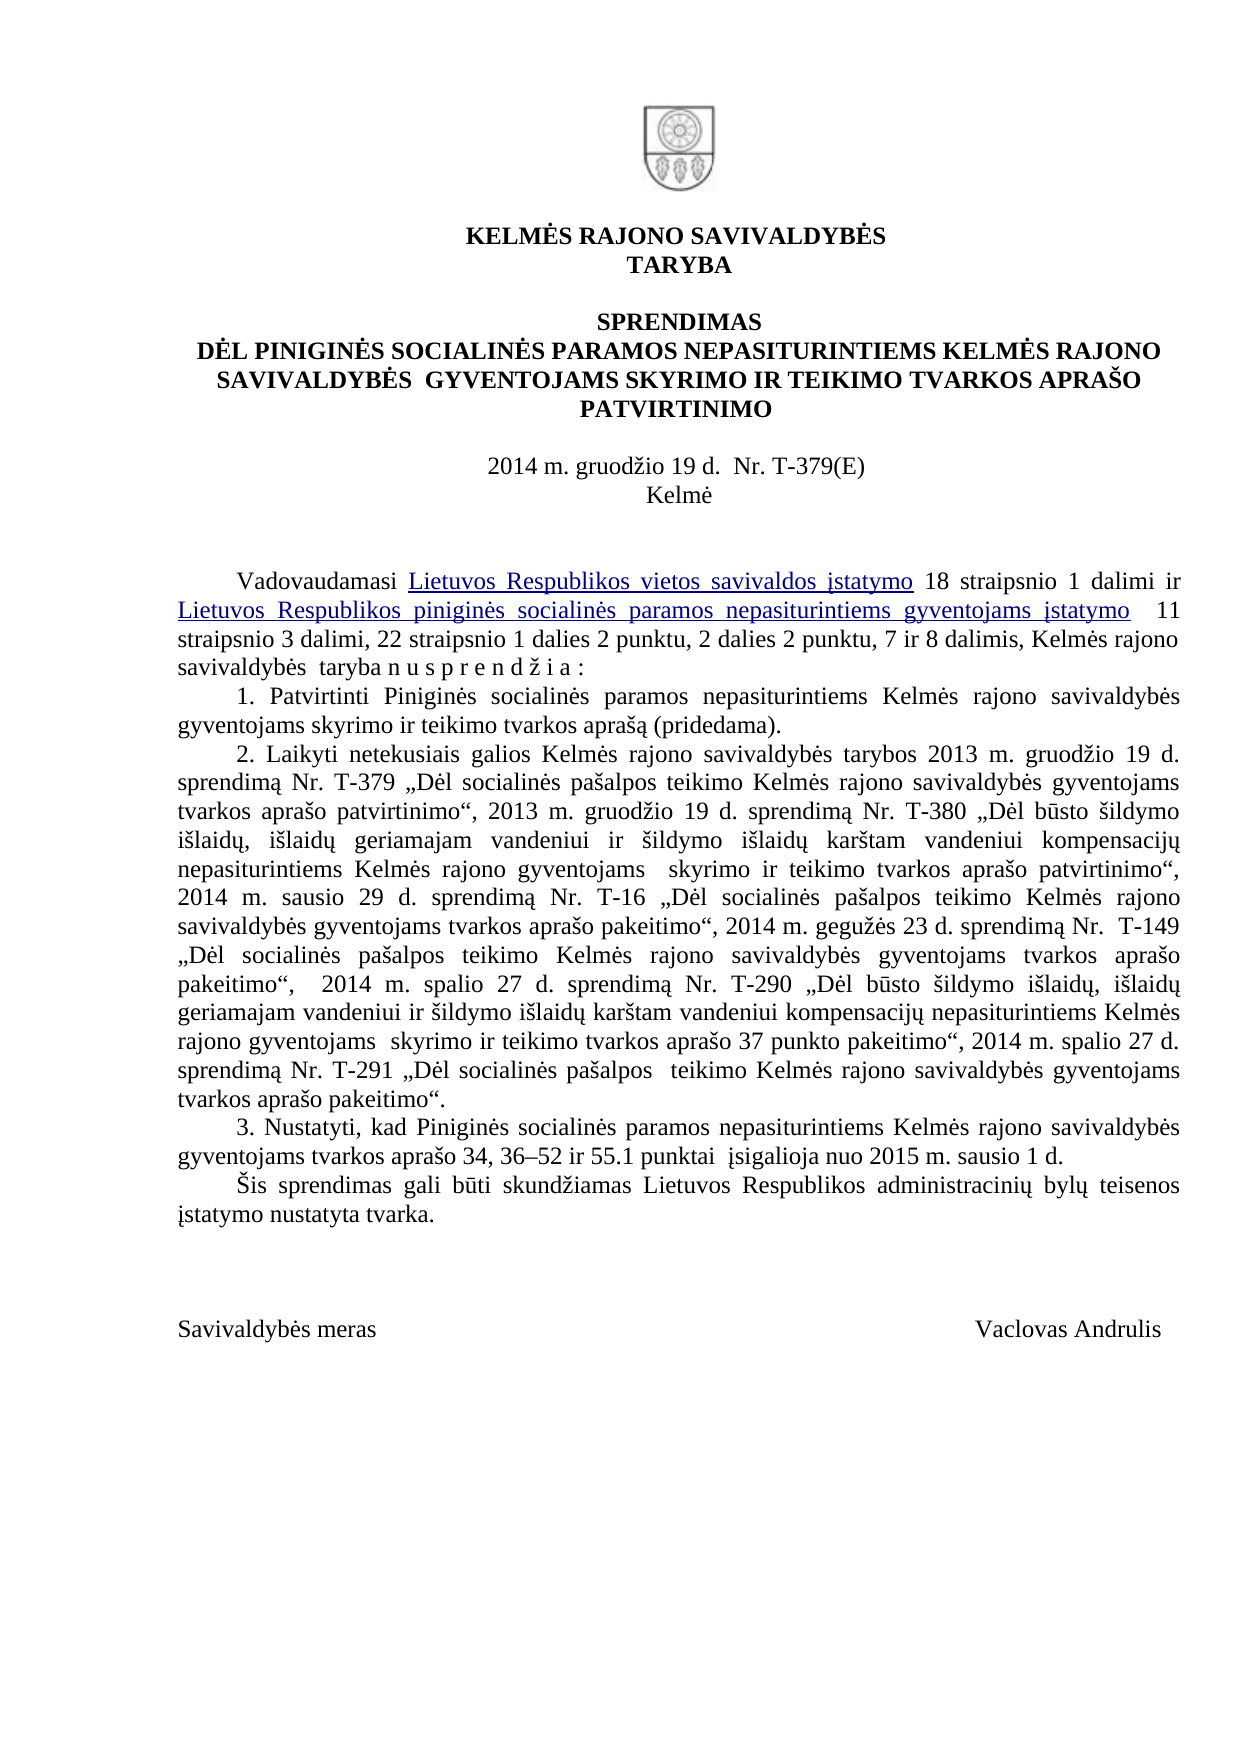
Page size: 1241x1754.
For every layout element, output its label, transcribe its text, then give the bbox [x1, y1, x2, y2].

text KELMĖS RAJONO SAVIVALDYBĖS [177, 221, 1181, 250]
text 2014 m. gruodžio 19 d. Nr. T-379(E) [177, 451, 1181, 480]
text SPRENDIMAS [177, 307, 1181, 336]
text Šis sprendimas gali būti skundžiamas Lietuvos Respublikos administracinių bylų teisenos įstatymo nustatyta tvarka. [177, 1170, 1181, 1227]
text 1. Patvirtinti Piniginės socialinės paramos nepasiturintiems Kelmės rajono savivaldybės gyventojams skyrimo ir teikimo tvarkos aprašą (pridedama). [177, 681, 1181, 739]
text Kelmė [177, 480, 1181, 509]
text 2. Laikyti netekusiais galios Kelmės rajono savivaldybės tarybos 2013 m. gruodžio 19 d. sprendimą Nr. T-379 „Dėl socialinės pašalpos teikimo Kelmės rajono savivaldybės gyventojams tvarkos aprašo patvirtinimo“, 2013 m. gruodžio 19 d. sprendimą Nr. T-380 „Dėl būsto šildymo išlaidų, išlaidų geriamajam vandeniui ir šildymo išlaidų karštam vandeniui kompensacijų nepasiturintiems Kelmės rajono gyventojams skyrimo ir teikimo tvarkos aprašo patvirtinimo“, 2014 m. sausio 29 d. sprendimą Nr. T-16 „Dėl socialinės pašalpos teikimo Kelmės rajono savivaldybės gyventojams tvarkos aprašo pakeitimo“, 2014 m. gegužės 23 d. sprendimą Nr. T-149 „Dėl socialinės pašalpos teikimo Kelmės rajono savivaldybės gyventojams tvarkos aprašo pakeitimo“, 2014 m. spalio 27 d. sprendimą Nr. T-290 „Dėl būsto šildymo išlaidų, išlaidų geriamajam vandeniui ir šildymo išlaidų karštam vandeniui kompensacijų nepasiturintiems Kelmės rajono gyventojams skyrimo ir teikimo tvarkos aprašo 37 punkto pakeitimo“, 2014 m. spalio 27 d. sprendimą Nr. T-291 „Dėl socialinės pašalpos teikimo Kelmės rajono savivaldybės gyventojams tvarkos aprašo pakeitimo“. [177, 739, 1181, 1112]
text DĖL PINIGINĖS SOCIALINĖS PARAMOS NEPASITURINTIEMS KELMĖS RAJONO SAVIVALDYBĖS GYVENTOJAMS SKYRIMO IR TEIKIMO TVARKOS APRAŠO PATVIRTINIMO [177, 336, 1181, 422]
text Vadovaudamasi Lietuvos Respublikos vietos savivaldos įstatymo 18 straipsnio 1 dalimi ir Lietuvos Respublikos piniginės socialinės paramos nepasiturintiems gyventojams įstatymo 11 straipsnio 3 dalimi, 22 straipsnio 1 dalies 2 punktu, 2 dalies 2 punktu, 7 ir 8 dalimis, Kelmės rajono savivaldybės taryba nusprendžia: [177, 566, 1181, 681]
text 3. Nustatyti, kad Piniginės socialinės paramos nepasiturintiems Kelmės rajono savivaldybės gyventojams tvarkos aprašo 34, 36–52 ir 55.1 punktai įsigalioja nuo 2015 m. sausio 1 d. [177, 1112, 1181, 1170]
text Savivaldybės meras Vaclovas Andrulis [177, 1314, 1181, 1342]
text TARYBA [177, 250, 1181, 279]
